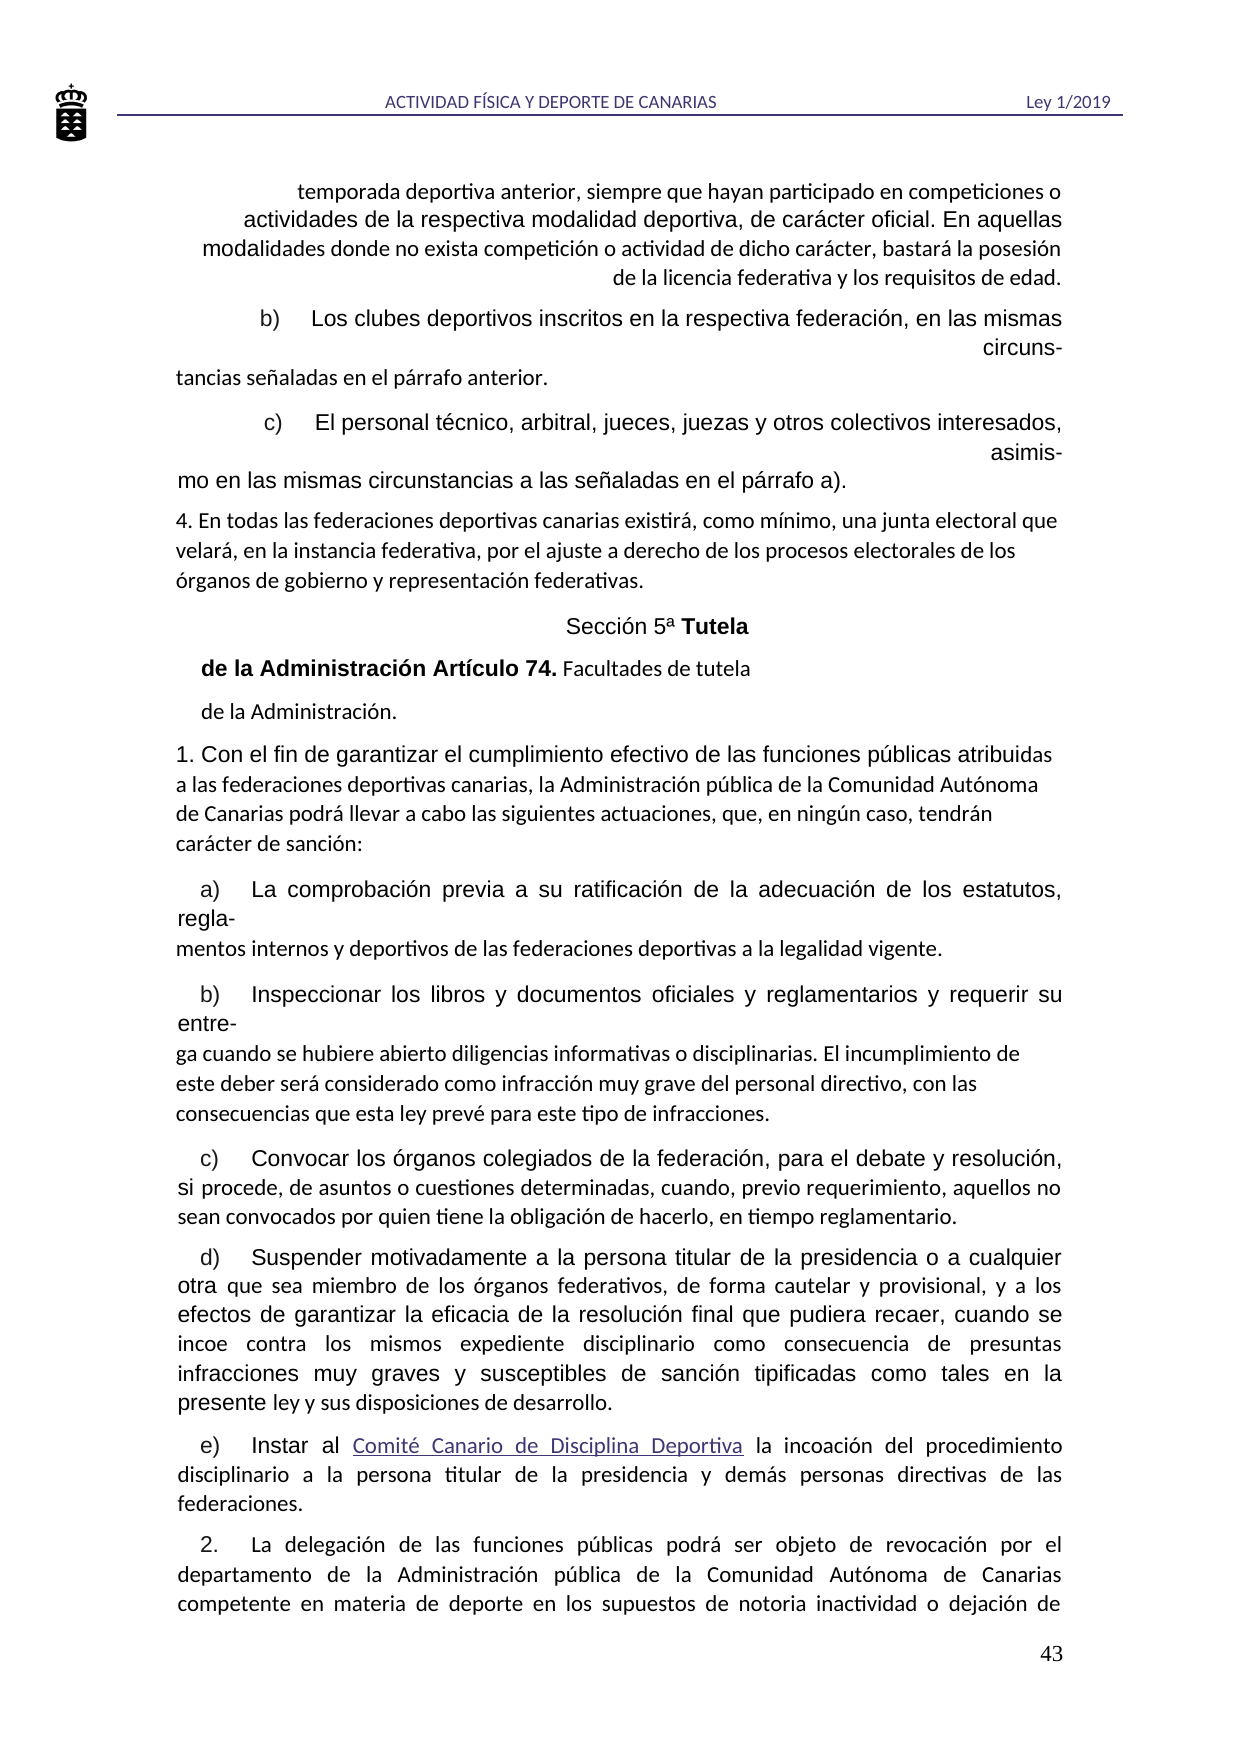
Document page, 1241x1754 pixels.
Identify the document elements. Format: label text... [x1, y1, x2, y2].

list La delegación de las funciones públicas podrá ser objeto de revocación por el departamento de la Administración pública de la Comunidad Autónoma de Canarias competente en materia de deporte en los supuestos de notoria inactividad o dejación de [177, 1531, 1063, 1617]
text Sección 5ª Tutela de la Administración Artículo 74. Facultades de tutela de la Administración. [201, 613, 768, 725]
text mo en las mismas circunstancias a las señaladas en el párrafo a). [177, 467, 1063, 494]
list temporada deportiva anterior, siempre que hayan participado en competiciones o actividades de la respectiva modalidad deportiva, de carácter oficial. En aquellas modalidades donde no exista competición o actividad de dicho carácter, bastará la posesión de la licencia federativa y los requisitos de edad. [177, 177, 1062, 292]
text mentos internos y deportivos de las federaciones deportivas a la legalidad vigente. [176, 934, 1063, 962]
text tancias señaladas en el párrafo anterior. [176, 363, 1063, 391]
list Los clubes deportivos inscritos en la respectiva federación, en las mismas circuns- [177, 305, 1062, 361]
list La comprobación previa a su ratificación de la adecuación de los estatutos, regla- [177, 876, 1063, 932]
text 1. Con el fin de garantizar el cumplimiento efectivo de las funciones públicas atribuidas a las federaciones deportivas canarias, la Administración pública de la Comunidad Autónoma de Canarias podrá llevar a cabo las siguientes actuaciones, que, en ningún caso, tendrán carácter de sanción: [176, 740, 1063, 857]
list Convocar los órganos colegiados de la federación, para el debate y resolución, si procede, de asuntos o cuestiones determinadas, cuando, previo requerimiento, aquellos no sean convocados por quien tiene la obligación de hacerlo, en tiempo reglamentario. [177, 1145, 1063, 1230]
text 4. En todas las federaciones deportivas canarias existirá, como mínimo, una junta electoral que velará, en la instancia federativa, por el ajuste a derecho de los procesos electorales de los órganos de gobierno y representación federativas. [176, 507, 1063, 594]
list Inspeccionar los libros y documentos oficiales y reglamentarios y requerir su entre- [177, 981, 1063, 1037]
list Suspender motivadamente a la persona titular de la presidencia o a cualquier otra que sea miembro de los órganos federativos, de forma cautelar y provisional, y a los efectos de garantizar la eficacia de la resolución final que pudiera recaer, cuando se incoe contra los mismos expediente disciplinario como consecuencia de presuntas infracciones muy graves y susceptibles de sanción tipificadas como tales en la presente ley y sus disposiciones de desarrollo. [177, 1243, 1063, 1416]
text ga cuando se hubiere abierto diligencias informativas o disciplinarias. El incumplimiento de este deber será considerado como infracción muy grave del personal directivo, con las consecuencias que esta ley prevé para este tipo de infracciones. [176, 1039, 1063, 1127]
list El personal técnico, arbitral, jueces, juezas y otros colectivos interesados, asimis- [177, 409, 1062, 466]
list Instar al Comité Canario de Disciplina Deportiva la incoación del procedimiento disciplinario a la persona titular de la presidencia y demás personas directivas de las federaciones. [177, 1431, 1063, 1517]
